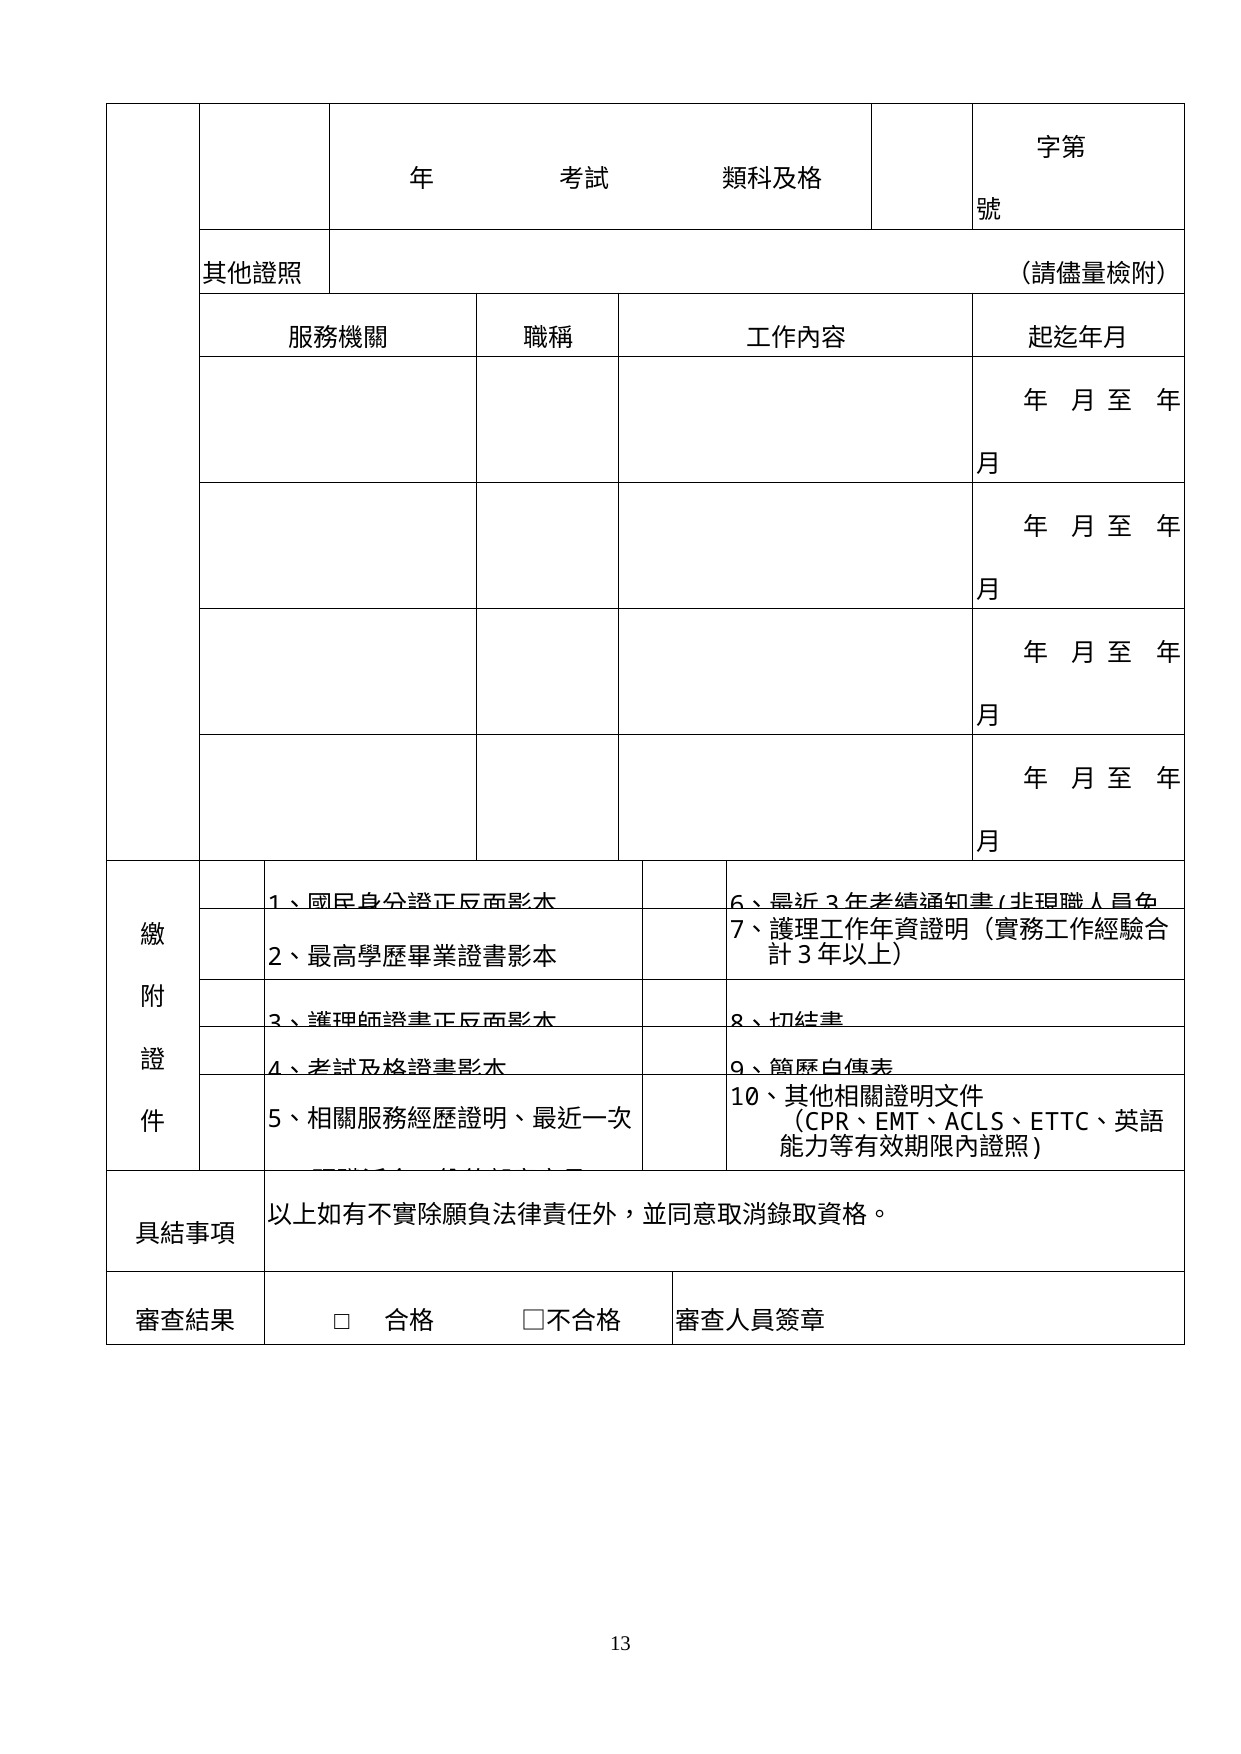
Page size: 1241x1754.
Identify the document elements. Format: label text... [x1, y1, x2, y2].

table_cell [477, 735, 618, 860]
table_cell 服務機關 [200, 294, 476, 356]
table_cell 年 月 至 年 月 [973, 609, 1184, 734]
table_cell 2、最高學歷畢業證書影本 [265, 909, 642, 979]
table_cell [619, 735, 972, 860]
table_cell 7、護理工作年資證明（實務工作經驗合計3年以上） [727, 909, 1184, 979]
table_cell [619, 483, 972, 608]
table_cell 具結事項 [107, 1171, 264, 1271]
table_cell [477, 609, 618, 734]
table_cell 以上如有不實除願負法律責任外，並同意取消錄取資格。 報名本人具結簽章：＿＿＿＿＿＿＿＿ [265, 1171, 1184, 1271]
table_cell [643, 909, 726, 979]
table_cell [643, 861, 726, 907]
table_cell 年 月 至 年 月 [973, 483, 1184, 608]
table_cell 其他證照 [200, 230, 329, 292]
table_cell 起迄年月 [973, 294, 1184, 356]
table_cell 3、護理師證書正反面影本 [265, 980, 642, 1026]
table_cell 職稱 [477, 294, 618, 356]
table_cell 合格 □不合格 [265, 1272, 672, 1344]
table_cell [643, 980, 726, 1026]
table_cell 8、切結書 [727, 980, 1184, 1026]
table_cell 年 考試 類科及格 [330, 104, 871, 229]
table_cell [619, 609, 972, 734]
table_cell [872, 104, 972, 229]
table_cell 審查結果 [107, 1272, 264, 1344]
table_cell 年 月 至 年 月 [973, 735, 1184, 860]
table_cell 10、其他相關證明文件（CPR、EMT、ACLS、ETTC、英語能力等有效期限內證照) [727, 1075, 1184, 1170]
table_cell 字第 號 [973, 104, 1184, 229]
table_cell 5、相關服務經歷證明、最近一次 現職派令、銓敘部審定函 [265, 1075, 642, 1170]
table_cell [643, 1027, 726, 1073]
table_cell [200, 357, 476, 482]
table_cell [107, 104, 199, 860]
table_cell [477, 483, 618, 608]
table_cell [619, 357, 972, 482]
table_cell [200, 980, 264, 1026]
table_cell [200, 483, 476, 608]
table_cell 審查人員簽章 [673, 1272, 1184, 1344]
table_cell [200, 735, 476, 860]
table_cell [200, 609, 476, 734]
table_cell [200, 1075, 264, 1170]
table_cell [200, 104, 329, 229]
table_cell 工作內容 [619, 294, 972, 356]
table_cell （請儘量檢附） [330, 230, 1184, 292]
table_cell [477, 357, 618, 482]
table_cell 9、簡歷自傳表 [727, 1027, 1184, 1073]
table_cell 1、國民身分證正反面影本 [265, 861, 642, 907]
table_cell [200, 909, 264, 979]
table_cell 繳 附 證 件 [107, 861, 199, 1170]
table_cell [200, 1027, 264, 1073]
table_cell [643, 1075, 726, 1170]
table_cell 6、最近3年考績通知書(非現職人員免繳) [727, 861, 1184, 907]
table_cell [200, 861, 264, 907]
table_cell 年 月 至 年 月 [973, 357, 1184, 482]
table_cell 4、考試及格證書影本 [265, 1027, 642, 1073]
